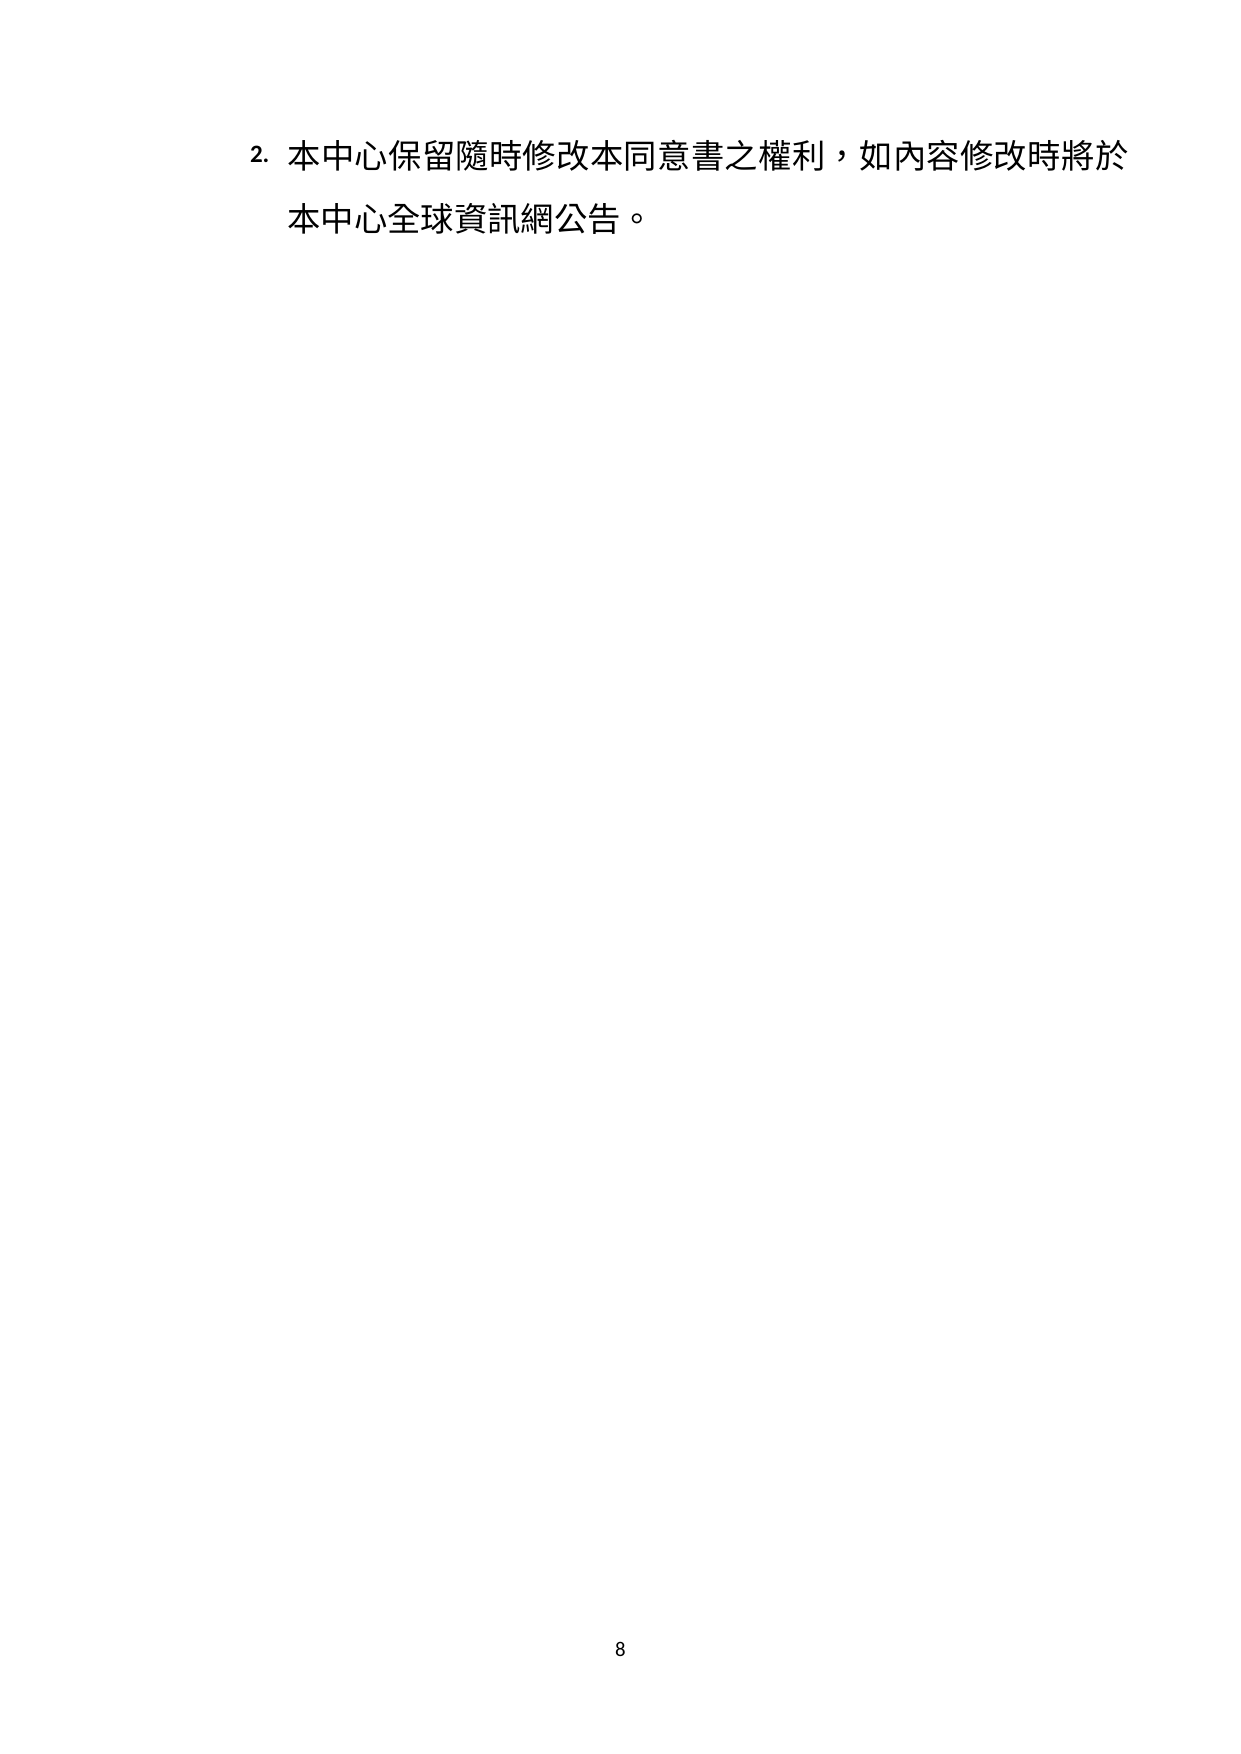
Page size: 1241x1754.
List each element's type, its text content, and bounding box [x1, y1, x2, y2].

list 本中心保留隨時修改本同意書之權利，如內容修改時將於本中心全球資訊網公告。 [250, 112, 1128, 237]
